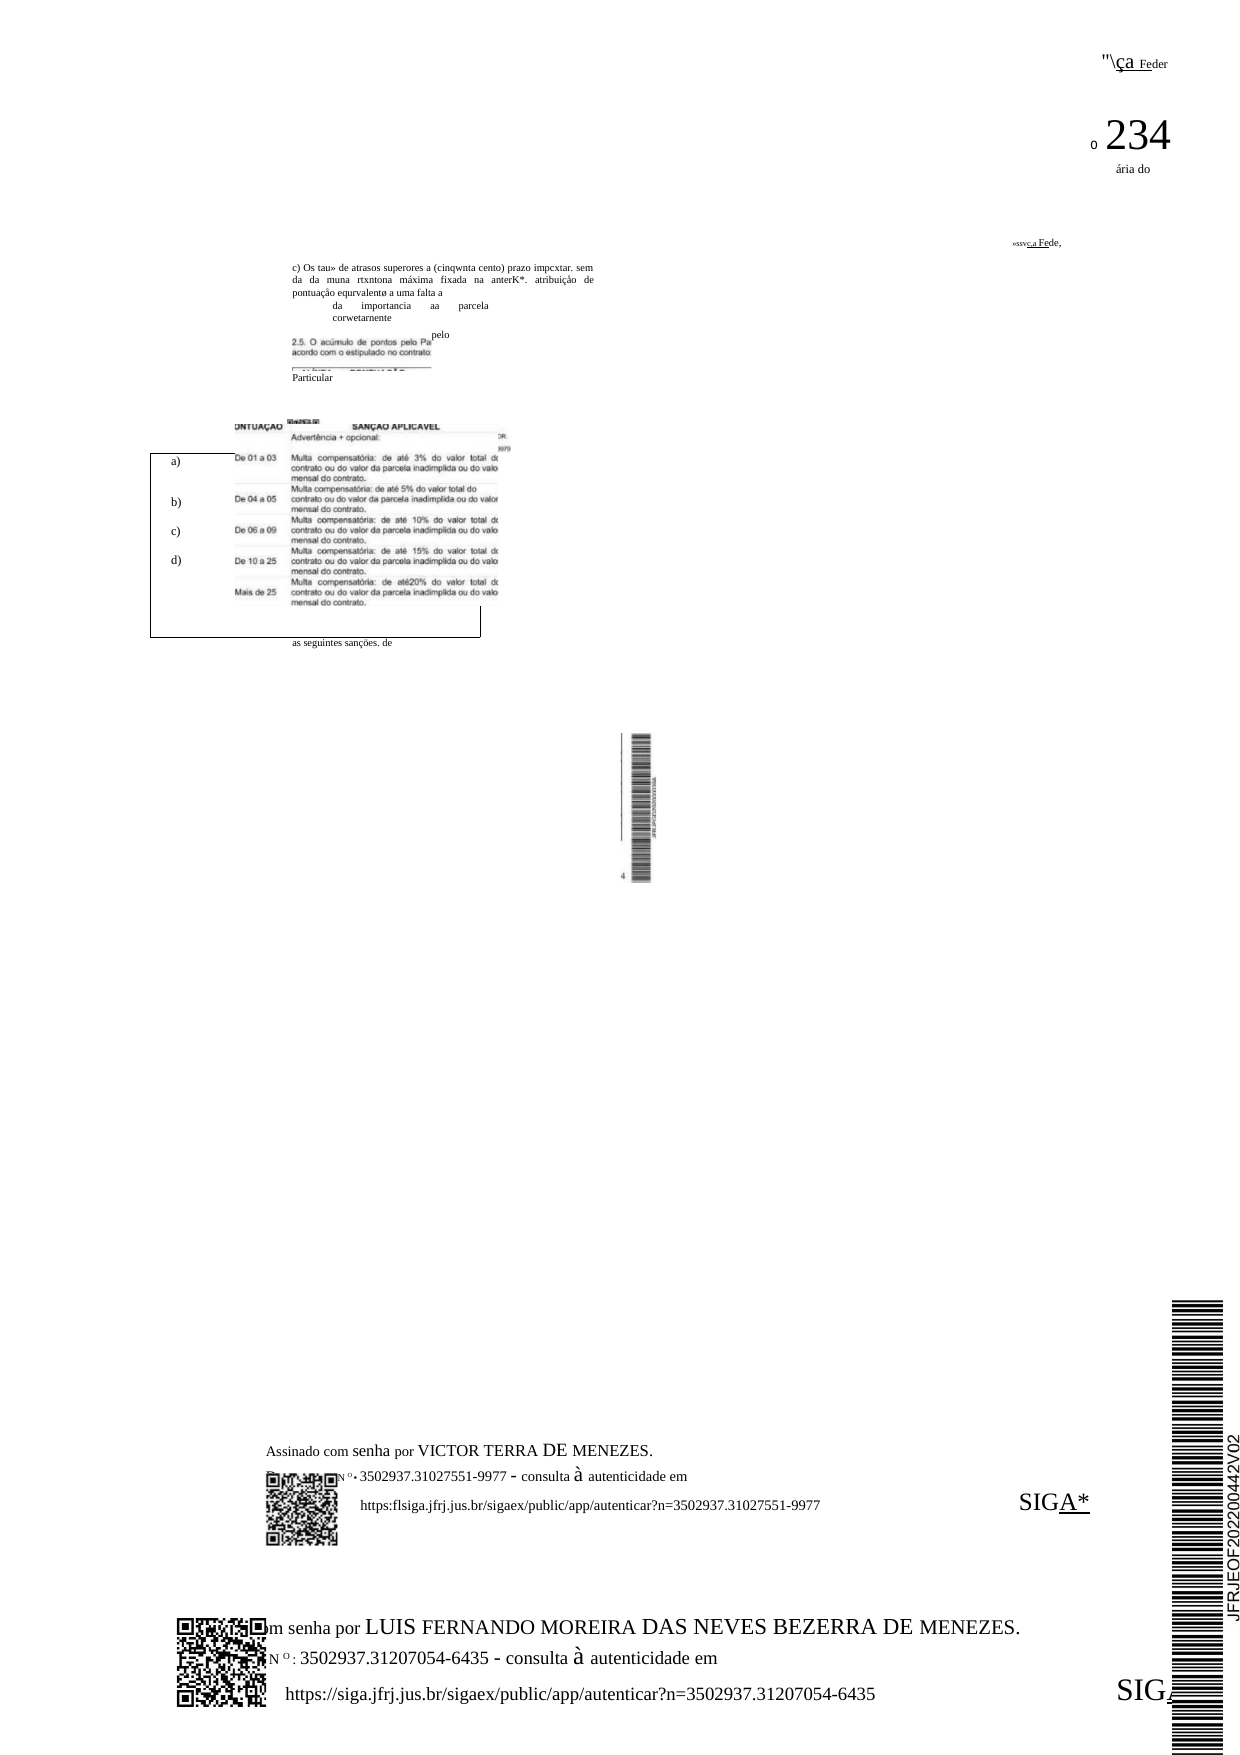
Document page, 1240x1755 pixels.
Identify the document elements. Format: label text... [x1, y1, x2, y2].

table_header a) b) c) d) [151, 454, 480, 636]
text pelo Particular [292, 329, 488, 383]
text as seguintes sançöes. de [292, 637, 623, 649]
text c) Os tau» de atrasos superores a (cinqwnta cento) prazo impcxtar. sem da da muna rtxntona máxima fixada na anterK*. atribuiçåo de pontuaçåo equrvalentø a uma falta a [292, 261, 594, 299]
text da importancia aa parcela corwetarnente [332, 299, 488, 324]
